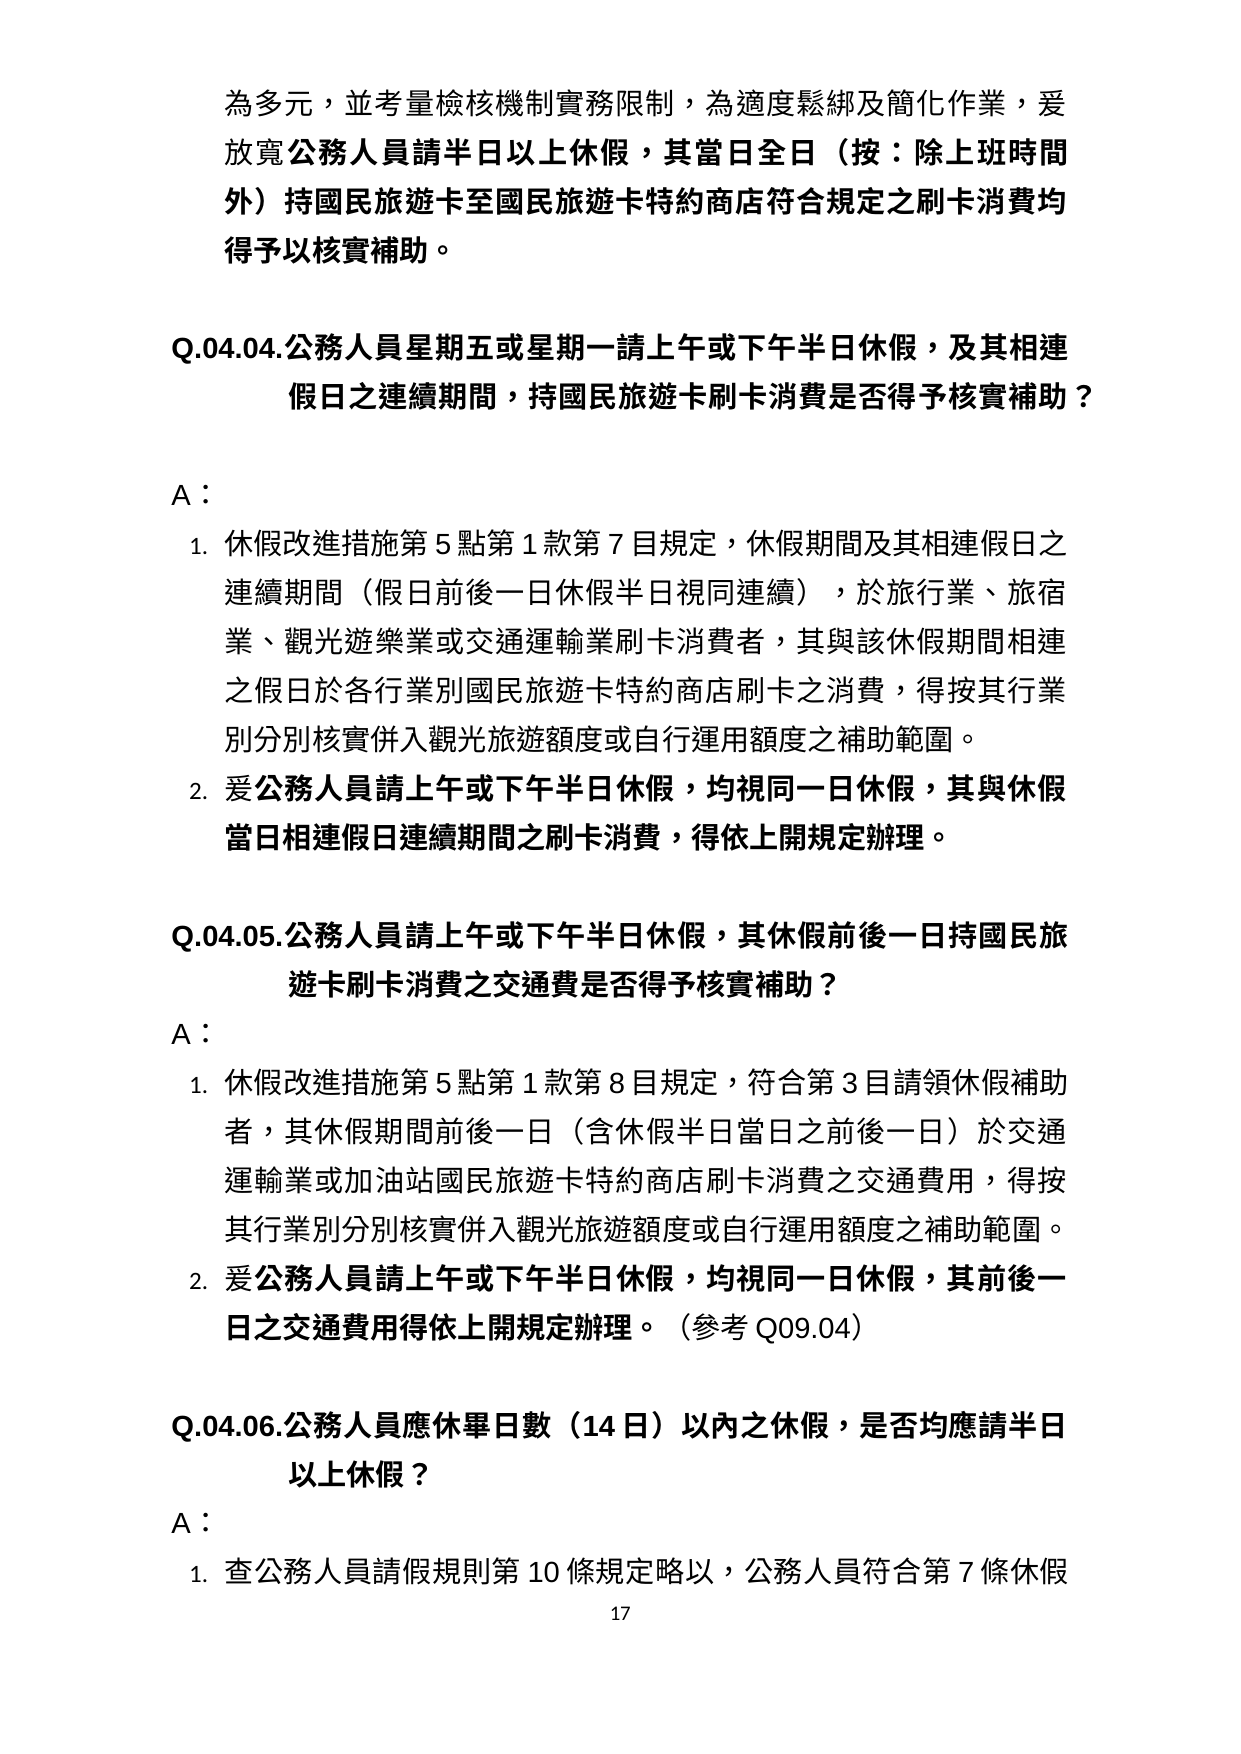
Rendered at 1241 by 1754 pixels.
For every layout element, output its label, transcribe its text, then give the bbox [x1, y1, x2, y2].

list 爰公務人員請上午或下午半日休假，均視同一日休假，其前後一日之交通費用得依上開規定辦理。（參考Q09.04） [189, 1250, 1069, 1348]
text A： [171, 1495, 1069, 1544]
text Q.04.05.公務人員請上午或下午半日休假，其休假前後一日持國民旅遊卡刷卡消費之交通費是否得予核實補助？ [171, 907, 1069, 1005]
list 休假改進措施第5點第1款第7目規定，休假期間及其相連假日之連續期間（假日前後一日休假半日視同連續），於旅行業、旅宿業、觀光遊樂業或交通運輸業刷卡消費者，其與該休假期間相連之假日於各行業別國民旅遊卡特約商店刷卡之消費，得按其行業別分別核實併入觀光旅遊額度或自行運用額度之補助範圍。 [189, 516, 1069, 760]
list 查公務人員請假規則第10條規定略以，公務人員符合第7條休假 [189, 1544, 1069, 1593]
text Q.04.04.公務人員星期五或星期一請上午或下午半日休假，及其相連假日之連續期間，持國民旅遊卡刷卡消費是否得予核實補助？ [171, 320, 1069, 467]
list 為多元，並考量檢核機制實務限制，為適度鬆綁及簡化作業，爰放寬公務人員請半日以上休假，其當日全日（按：除上班時間外）持國民旅遊卡至國民旅遊卡特約商店符合規定之刷卡消費均得予以核實補助。 [189, 75, 1069, 271]
text A： [171, 1005, 1069, 1054]
list 爰公務人員請上午或下午半日休假，均視同一日休假，其與休假當日相連假日連續期間之刷卡消費，得依上開規定辦理。 [189, 760, 1069, 858]
list 休假改進措施第5點第1款第8目規定，符合第3目請領休假補助者，其休假期間前後一日（含休假半日當日之前後一日）於交通運輸業或加油站國民旅遊卡特約商店刷卡消費之交通費用，得按其行業別分別核實併入觀光旅遊額度或自行運用額度之補助範圍。 [189, 1054, 1069, 1250]
text Q.04.06.公務人員應休畢日數（14日）以內之休假，是否均應請半日以上休假？ [171, 1397, 1069, 1495]
text A： [171, 467, 1069, 516]
